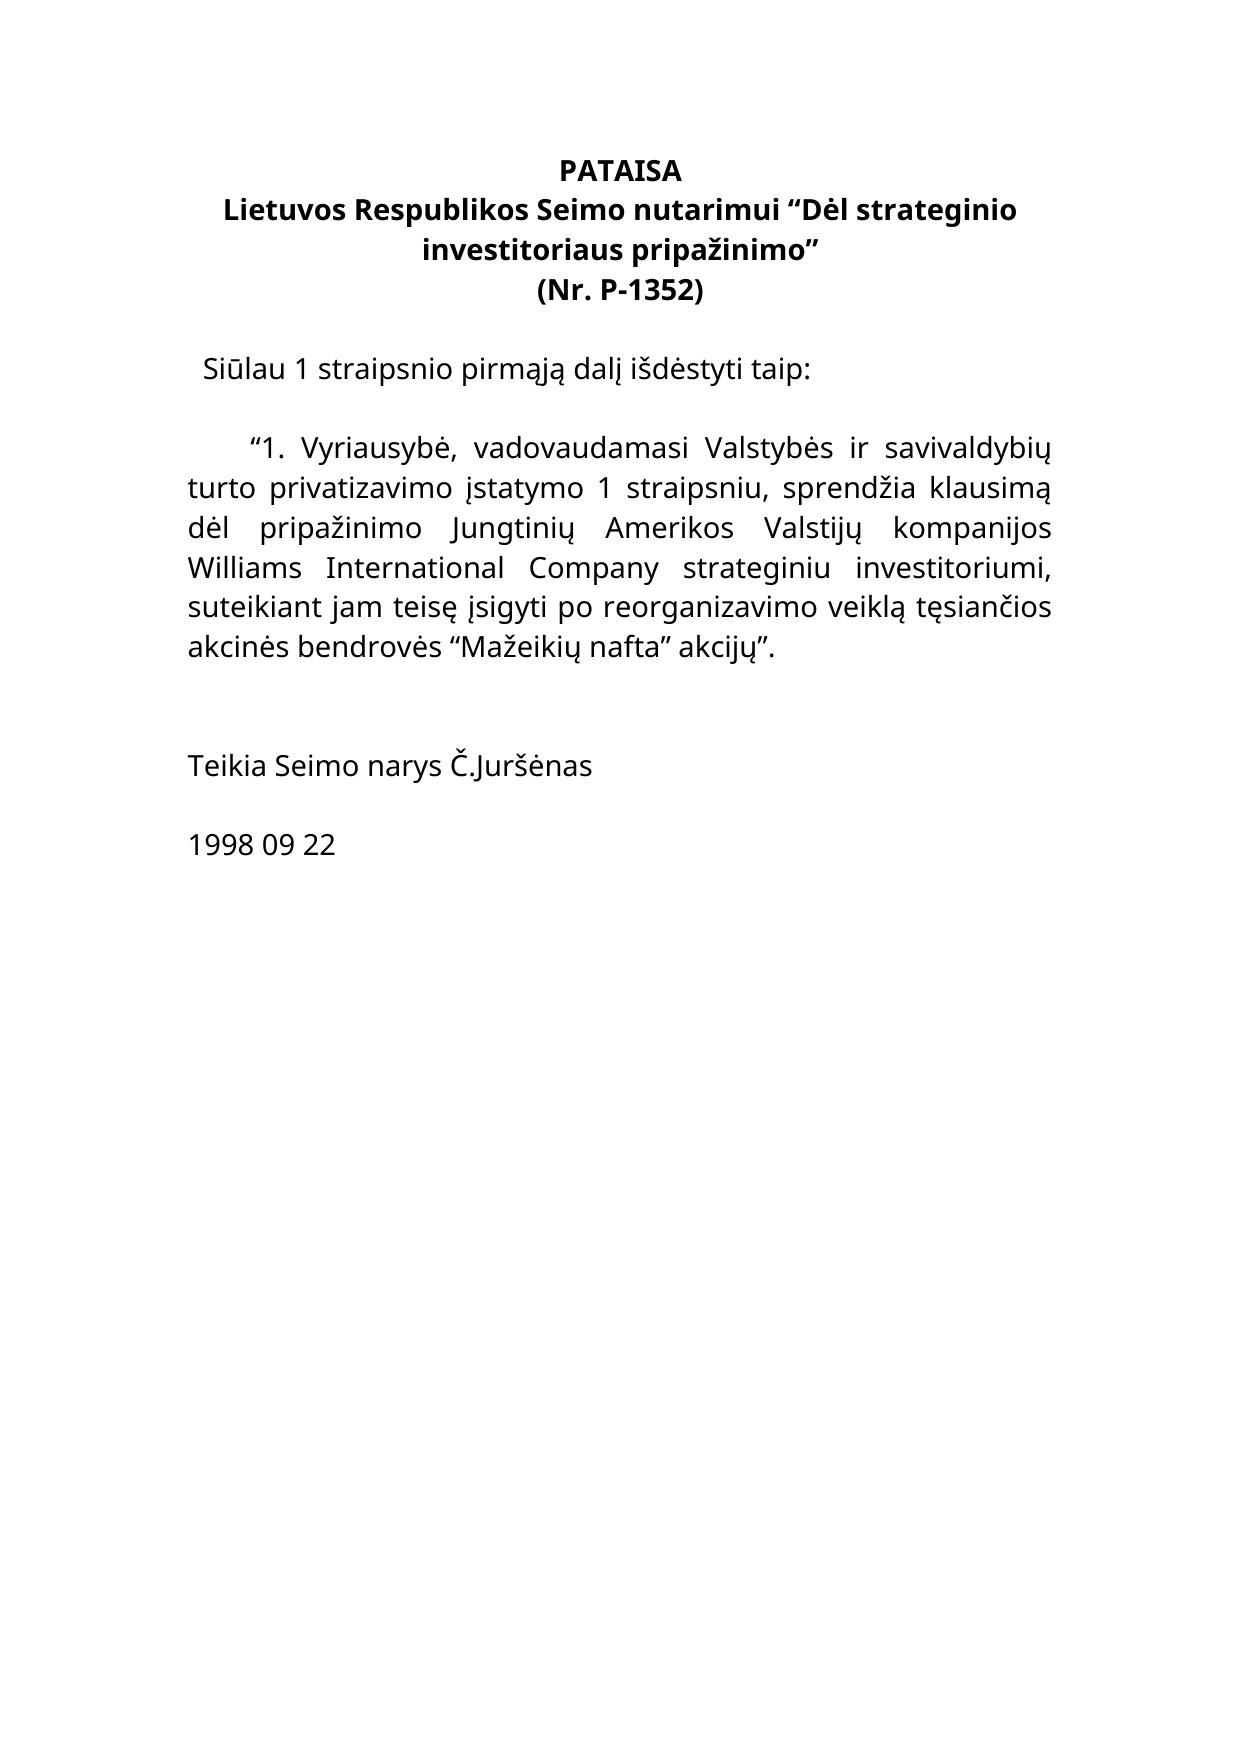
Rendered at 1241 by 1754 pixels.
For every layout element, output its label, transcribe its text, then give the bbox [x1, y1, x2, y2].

text Teikia Seimo narys Č.Juršėnas [187, 745, 1053, 785]
text 1998 09 22 [187, 825, 1053, 864]
text PATAISA [187, 150, 1053, 190]
text Lietuvos Respublikos Seimo nutarimui “Dėl strateginio investitoriaus pripažinimo” [187, 190, 1053, 269]
text Siūlau 1 straipsnio pirmąją dalį išdėstyti taip: [187, 348, 1053, 388]
text “1. Vyriausybė, vadovaudamasi Valstybės ir savivaldybių turto privatizavimo įstatymo 1 straipsniu, sprendžia klausimą dėl pripažinimo Jungtinių Amerikos Valstijų kompanijos Williams International Company strateginiu investitoriumi, suteikiant jam teisę įsigyti po reorganizavimo veiklą tęsiančios akcinės bendrovės “Mažeikių nafta” akcijų”. [187, 428, 1053, 666]
text (Nr. P-1352) [187, 269, 1053, 309]
